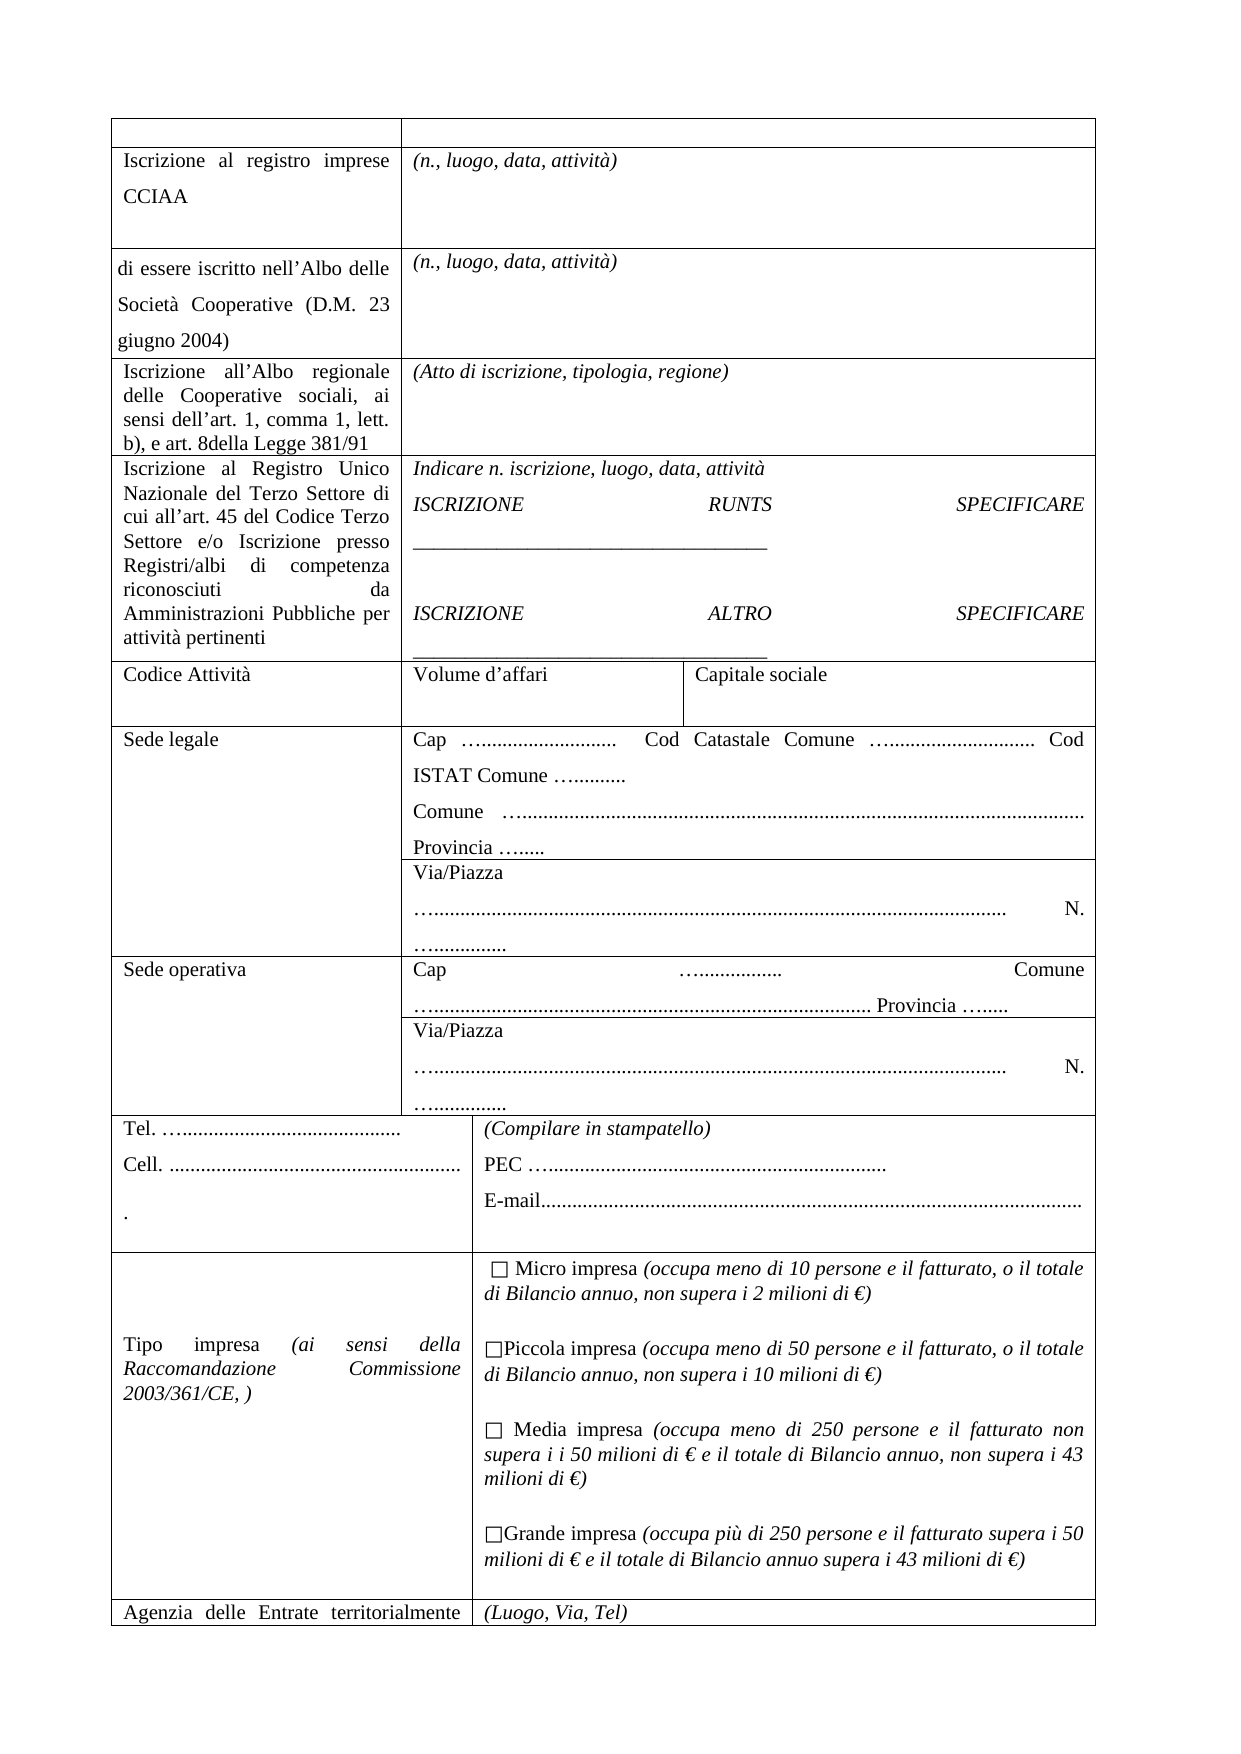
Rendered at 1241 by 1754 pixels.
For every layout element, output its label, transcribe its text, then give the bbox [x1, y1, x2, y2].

table_cell Iscrizione all’Albo regionale delle Cooperative sociali, ai sensi dell’art. 1, comma 1, lett. b), e art. 8della Legge 381/91 [112, 359, 401, 455]
table_cell Indicare n. iscrizione, luogo, data, attività ISCRIZIONE RUNTS SPECIFICARE __________________________________ ISCRIZIONE ALTRO SPECIFICARE __________________________________ [402, 456, 1095, 661]
table_cell Sede legale [112, 727, 401, 956]
table_cell Sede operativa [112, 957, 401, 1114]
table_cell (n., luogo, data, attività) [402, 249, 1095, 358]
table_cell Tipo impresa (ai sensi della Raccomandazione Commissione 2003/361/CE, ) [112, 1253, 472, 1599]
table_cell [112, 119, 401, 147]
table_cell Via/Piazza ….............................................................................................................. N. ….............. [402, 1018, 1095, 1114]
table_cell [402, 119, 1095, 147]
table_cell Codice Attività [112, 662, 401, 726]
table_cell Iscrizione al Registro Unico Nazionale del Terzo Settore di cui all’art. 45 del Codice Terzo Settore e/o Iscrizione presso Registri/albi di competenza riconosciuti da Amministrazioni Pubbliche per attività pertinenti [112, 456, 401, 661]
table_cell Cap ….......................... Cod Catastale Comune …............................ Cod ISTAT Comune ….......... Comune …............................................................................................................ Provincia …..... [402, 727, 1095, 859]
table_cell Capitale sociale [684, 662, 1095, 726]
table_cell (Compilare in stampatello) PEC …................................................................. E-mail........................................................................................................ [473, 1116, 1095, 1252]
table_cell Via/Piazza ….............................................................................................................. N. ….............. [402, 860, 1095, 956]
table_cell Iscrizione al registro imprese CCIAA [112, 148, 401, 248]
table_cell (n., luogo, data, attività) [402, 148, 1095, 248]
table_cell (Luogo, Via, Tel) [473, 1600, 1095, 1624]
table_cell □ Micro impresa (occupa meno di 10 persone e il fatturato, o il totale di Bilancio annuo, non supera i 2 milioni di €) □Piccola impresa (occupa meno di 50 persone e il fatturato, o il totale di Bilancio annuo, non supera i 10 milioni di €) □ Media impresa (occupa meno di 250 persone e il fatturato non supera i i 50 milioni di € e il totale di Bilancio annuo, non supera i 43 milioni di €) □Grande impresa (occupa più di 250 persone e il fatturato supera i 50 milioni di € e il totale di Bilancio annuo supera i 43 milioni di €) [473, 1253, 1095, 1599]
table_cell (Atto di iscrizione, tipologia, regione) [402, 359, 1095, 455]
table_cell Cap …................ Comune ….................................................................................... Provincia …..... [402, 957, 1095, 1017]
table_cell di essere iscritto nell’Albo delle Società Cooperative (D.M. 23 giugno 2004) [112, 249, 401, 358]
table_cell Volume d’affari [402, 662, 683, 726]
table_cell Tel. ….......................................... Cell. ......................................................... [112, 1116, 472, 1252]
table_cell Agenzia delle Entrate territorialmente [112, 1600, 472, 1624]
